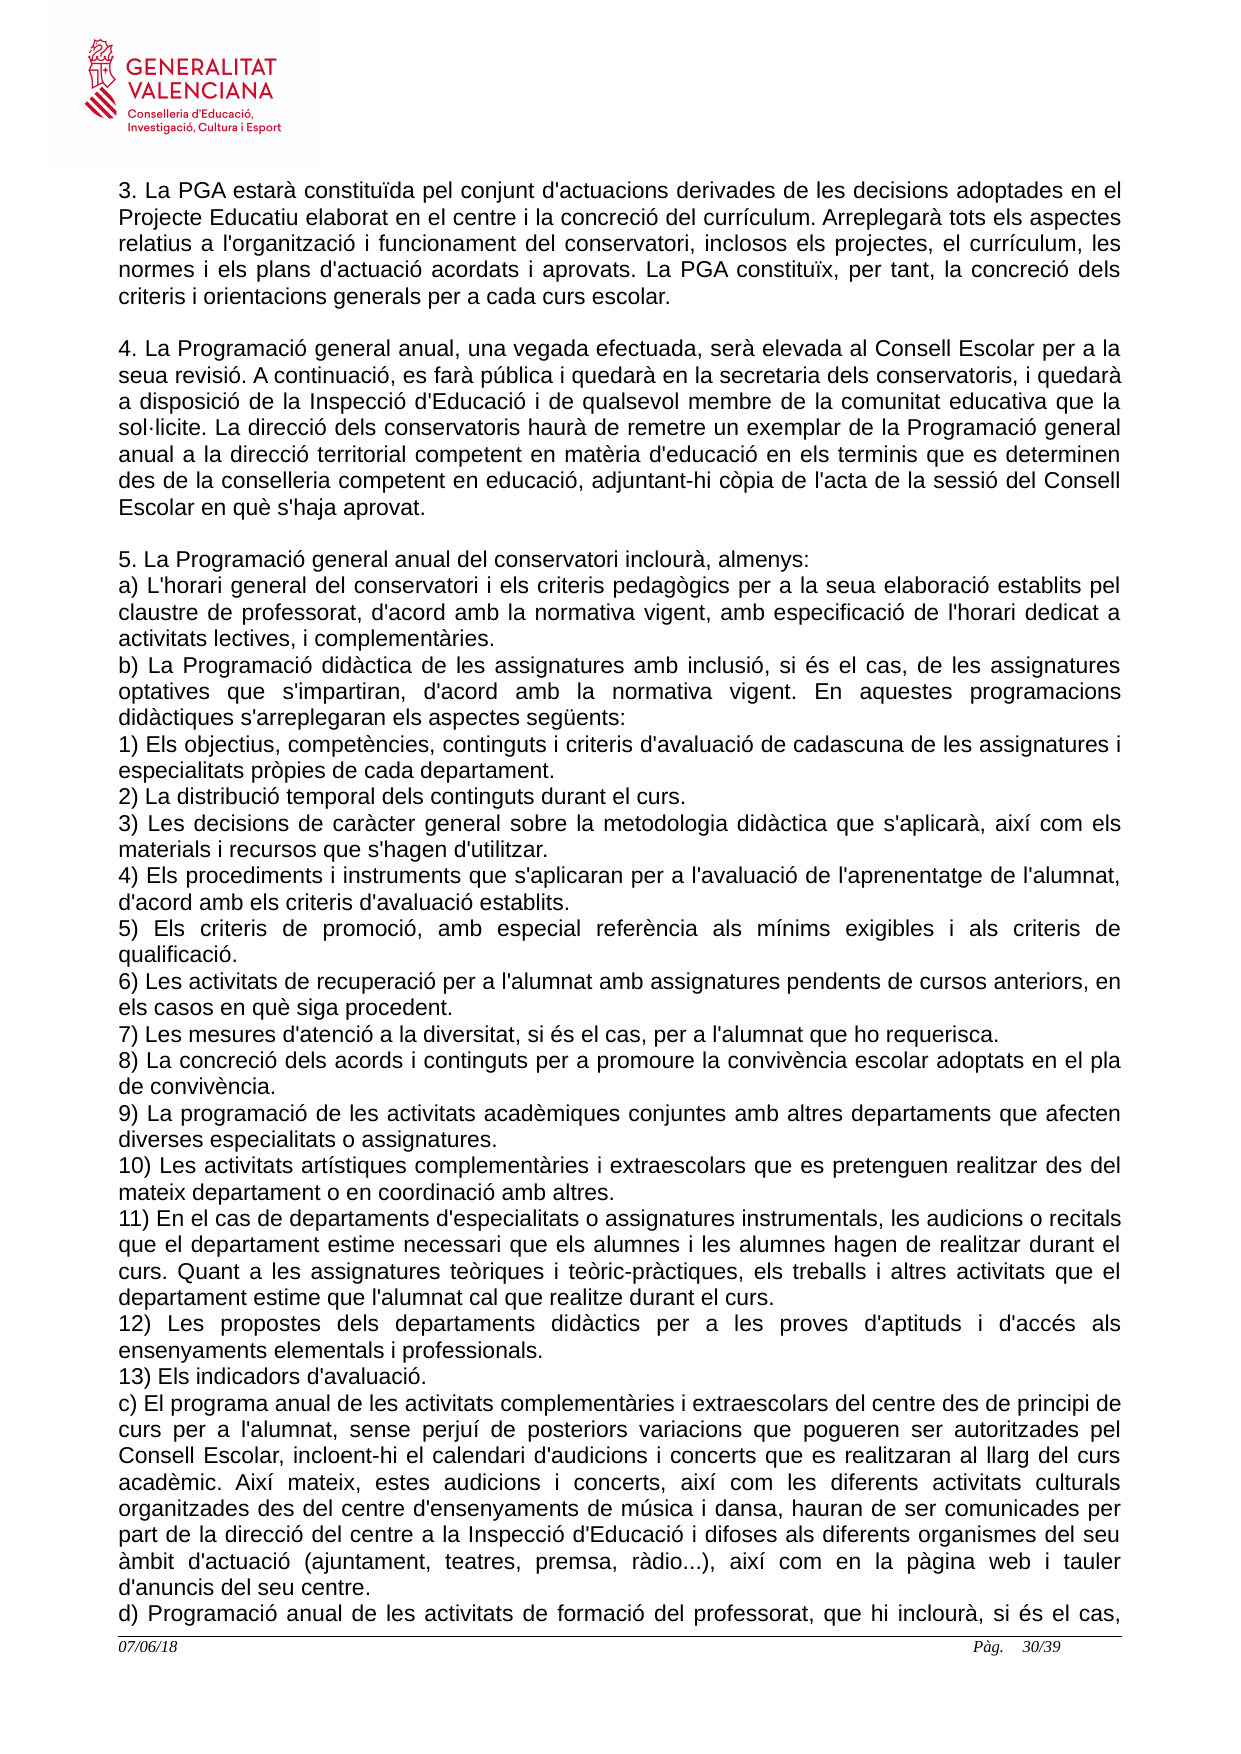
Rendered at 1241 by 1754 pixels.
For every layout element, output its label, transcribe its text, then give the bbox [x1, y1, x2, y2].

text 1) Els objectius, competències, continguts i criteris d'avaluació de cadascuna de les assignatures i especialitats pròpies de cada departament. [118, 731, 1122, 783]
text b) La Programació didàctica de les assignatures amb inclusió, si és el cas, de les assignatures optatives que s'impartiran, d'acord amb la normativa vigent. En aquestes programacions didàctiques s'arreplegaran els aspectes següents: [118, 652, 1122, 731]
text 5) Els criteris de promoció, amb especial referència als mínims exigibles i als criteris de qualificació. [118, 915, 1122, 968]
text 5. La Programació general anual del conservatori inclourà, almenys: [118, 546, 1122, 572]
text c) El programa anual de les activitats complementàries i extraescolars del centre des de principi de curs per a l'alumnat, sense perjuí de posteriors variacions que pogueren ser autoritzades pel Consell Escolar, incloent-hi el calendari d'audicions i concerts que es realitzaran al llarg del curs acadèmic. Així mateix, estes audicions i concerts, així com les diferents activitats culturals organitzades des del centre d'ensenyaments de música i dansa, hauran de ser comunicades per part de la direcció del centre a la Inspecció d'Educació i difoses als diferents organismes del seu àmbit d'actuació (ajuntament, teatres, premsa, ràdio...), així com en la pàgina web i tauler d'anuncis del seu centre. [118, 1389, 1122, 1600]
text 10) Les activitats artístiques complementàries i extraescolars que es pretenguen realitzar des del mateix departament o en coordinació amb altres. [118, 1152, 1122, 1205]
text a) L'horari general del conservatori i els criteris pedagògics per a la seua elaboració establits pel claustre de professorat, d'acord amb la normativa vigent, amb especificació de l'horari dedicat a activitats lectives, i complementàries. [118, 572, 1122, 652]
text d) Programació anual de les activitats de formació del professorat, que hi inclourà, si és el cas, [118, 1600, 1122, 1627]
text 11) En el cas de departaments d'especialitats o assignatures instrumentals, les audicions o recitals que el departament estime necessari que els alumnes i les alumnes hagen de realitzar durant el curs. Quant a les assignatures teòriques i teòric-pràctiques, els treballs i altres activitats que el departament estime que l'alumnat cal que realitze durant el curs. [118, 1205, 1122, 1310]
text 13) Els indicadors d'avaluació. [118, 1363, 1122, 1389]
text 3. La PGA estarà constituïda pel conjunt d'actuacions derivades de les decisions adoptades en el Projecte Educatiu elaborat en el centre i la concreció del currículum. Arreplegarà tots els aspectes relatius a l'organització i funcionament del conservatori, inclosos els projectes, el currículum, les normes i els plans d'actuació acordats i aprovats. La PGA constituïx, per tant, la concreció dels criteris i orientacions generals per a cada curs escolar. [118, 177, 1122, 309]
text 6) Les activitats de recuperació per a l'alumnat amb assignatures pendents de cursos anteriors, en els casos en què siga procedent. [118, 968, 1122, 1021]
text 9) La programació de les activitats acadèmiques conjuntes amb altres departaments que afecten diverses especialitats o assignatures. [118, 1099, 1122, 1152]
text 4. La Programació general anual, una vegada efectuada, serà elevada al Consell Escolar per a la seua revisió. A continuació, es farà pública i quedarà en la secretaria dels conservatoris, i quedarà a disposició de la Inspecció d'Educació i de qualsevol membre de la comunitat educativa que la sol·licite. La direcció dels conservatoris haurà de remetre un exemplar de la Programació general anual a la direcció territorial competent en matèria d'educació en els terminis que es determinen des de la conselleria competent en educació, adjuntant-hi còpia de l'acta de la sessió del Consell Escolar en què s'haja aprovat. [118, 335, 1122, 520]
text 12) Les propostes dels departaments didàctics per a les proves d'aptituds i d'accés als ensenyaments elementals i professionals. [118, 1310, 1122, 1363]
text 4) Els procediments i instruments que s'aplicaran per a l'avaluació de l'aprenentatge de l'alumnat, d'acord amb els criteris d'avaluació establits. [118, 862, 1122, 915]
text 7) Les mesures d'atenció a la diversitat, si és el cas, per a l'alumnat que ho requerisca. [118, 1021, 1122, 1047]
text 8) La concreció dels acords i continguts per a promoure la convivència escolar adoptats en el pla de convivència. [118, 1047, 1122, 1099]
text 3) Les decisions de caràcter general sobre la metodologia didàctica que s'aplicarà, així com els materials i recursos que s'hagen d'utilitzar. [118, 810, 1122, 862]
picture [46, 0, 321, 171]
text 2) La distribució temporal dels continguts durant el curs. [118, 783, 1122, 810]
